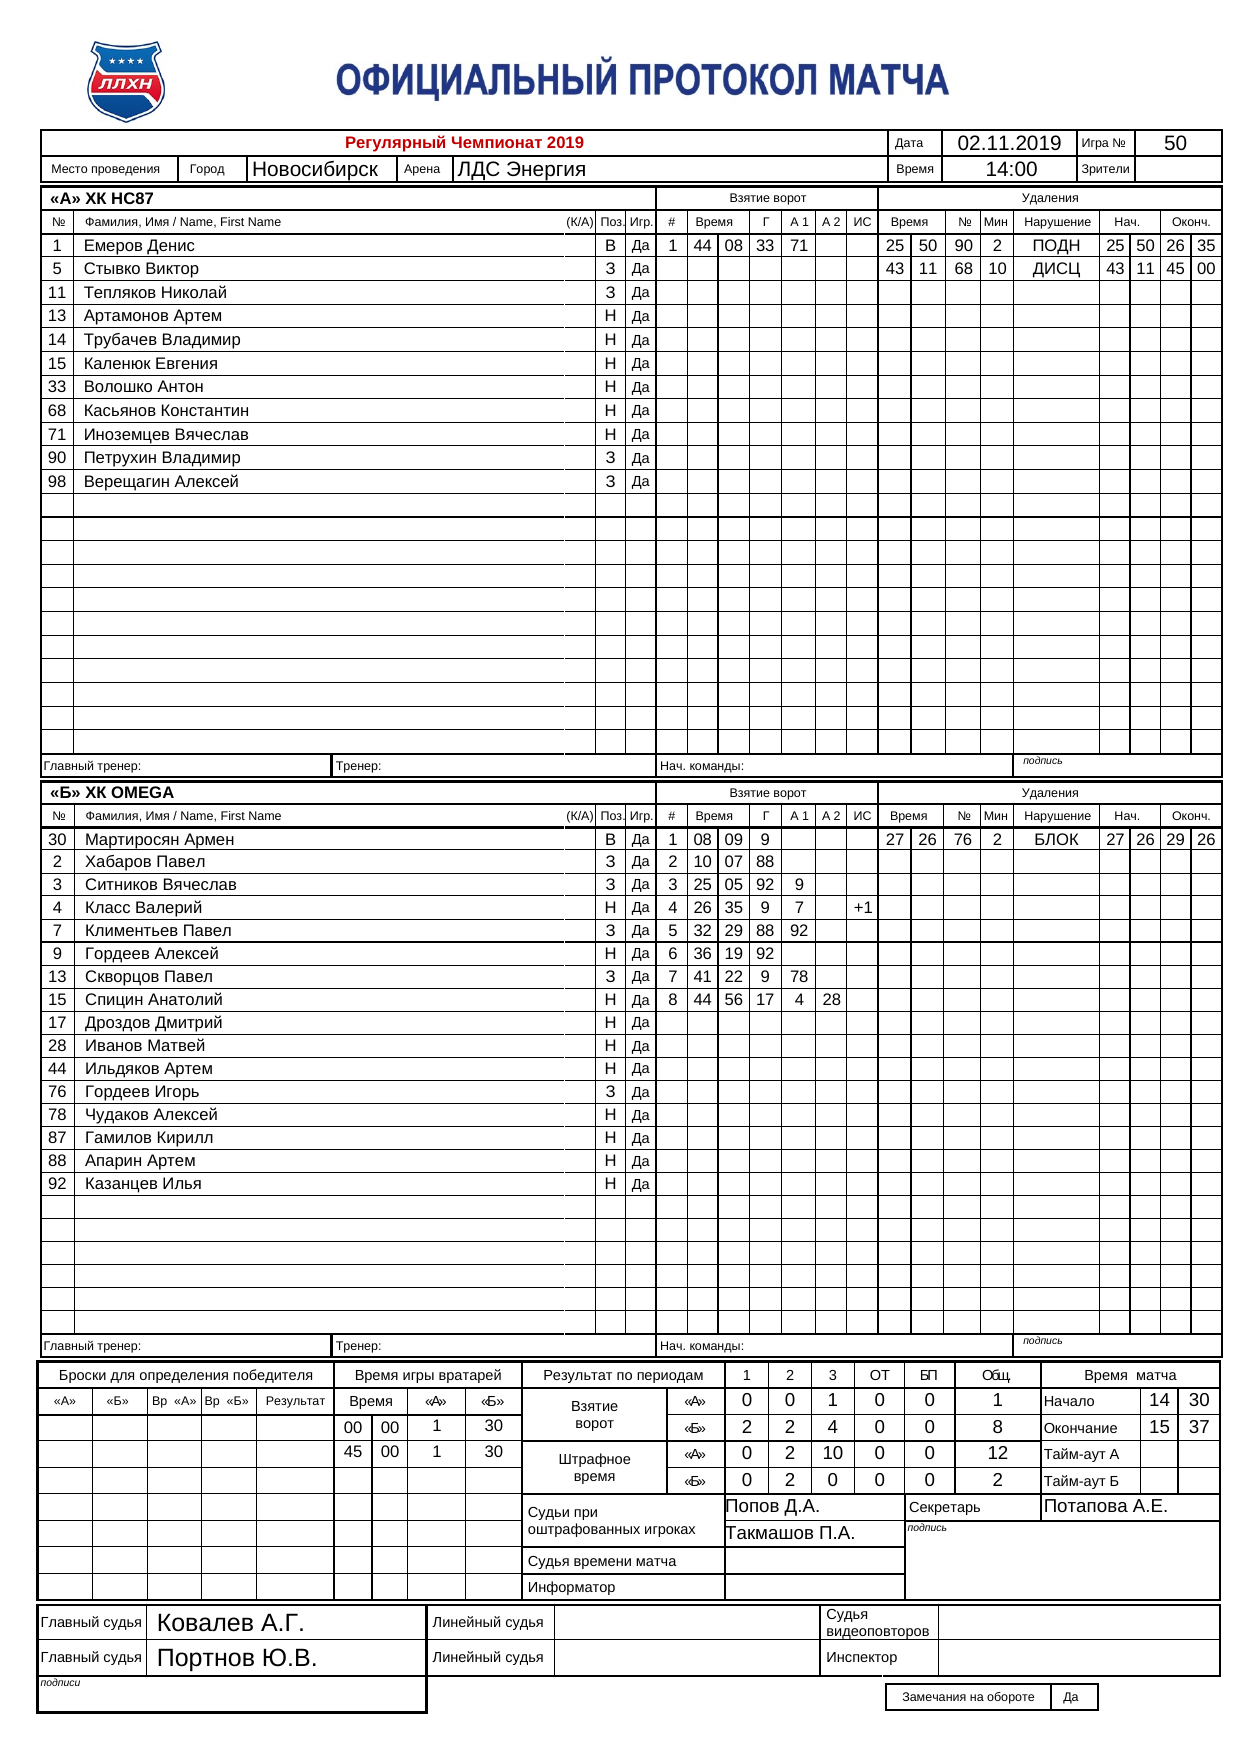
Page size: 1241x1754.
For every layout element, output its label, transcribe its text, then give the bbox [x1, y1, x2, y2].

table_cell [1100, 1265, 1129, 1287]
table_cell 71 [782, 235, 815, 256]
table_cell [596, 1265, 625, 1287]
table_cell [1192, 518, 1221, 540]
table_cell [750, 612, 781, 634]
table_cell [565, 1150, 595, 1172]
table_cell [946, 730, 980, 753]
table_cell [626, 1196, 655, 1218]
table_cell подпись [906, 1522, 1219, 1599]
table_cell Оконч. [1161, 805, 1221, 826]
table_cell [657, 683, 687, 706]
table_cell [565, 1035, 595, 1057]
table_cell 10 [981, 257, 1013, 280]
table_cell [1192, 1104, 1221, 1126]
table_cell [1179, 1441, 1219, 1467]
table_cell [1161, 1104, 1190, 1126]
table_cell [1161, 659, 1190, 682]
table_cell [719, 352, 749, 374]
table_cell [816, 612, 846, 634]
table_cell [74, 494, 564, 516]
table_cell [688, 612, 717, 634]
table_cell [719, 1081, 749, 1103]
table_cell [782, 1288, 815, 1310]
table_cell [657, 636, 687, 658]
table_cell [879, 376, 910, 398]
table_cell 2 [981, 829, 1013, 849]
table_cell 7 [657, 966, 687, 987]
table_cell Игр. [626, 805, 655, 826]
table_cell 76 [944, 829, 980, 849]
table_cell Судья времени матча [523, 1548, 724, 1573]
table_cell [719, 565, 749, 587]
table_cell [750, 636, 781, 658]
table_cell [944, 1242, 980, 1264]
table_cell Судья видеоповторов [821, 1606, 938, 1639]
table_cell [912, 1104, 943, 1126]
table_cell [847, 328, 877, 351]
table_cell Да [626, 874, 655, 895]
table_cell 13 [42, 305, 73, 327]
table_cell [1100, 850, 1129, 872]
table_cell [626, 612, 655, 634]
table_cell 15 [42, 989, 74, 1011]
table_cell [202, 1416, 256, 1440]
table_cell [1131, 352, 1160, 374]
table_cell [1131, 494, 1160, 516]
table_cell [657, 1150, 687, 1172]
table_cell 88 [750, 920, 781, 941]
table_cell Спицин Анатолий [75, 989, 564, 1011]
table_cell 9 [42, 943, 74, 964]
table_cell [688, 376, 717, 398]
table_cell [1131, 966, 1160, 987]
table_cell [148, 1416, 201, 1440]
table_cell [879, 328, 910, 351]
table_cell Скворцов Павел [75, 966, 564, 987]
table_cell [75, 1196, 564, 1218]
table_cell [148, 1468, 201, 1493]
table_cell 32 [688, 920, 717, 941]
table_cell [782, 423, 815, 445]
table_cell Ситников Вячеслав [75, 874, 564, 895]
table_cell 76 [42, 1081, 74, 1103]
table_cell [816, 1058, 846, 1079]
table_cell 50 [912, 235, 945, 256]
table_cell Н [596, 1173, 625, 1195]
table_cell [782, 470, 815, 493]
table_cell Да [626, 1081, 655, 1103]
table_cell Вр «Б» [202, 1389, 256, 1413]
table_cell 2 [42, 850, 74, 872]
table_cell [946, 305, 980, 327]
table_cell [466, 1494, 521, 1520]
table_cell [1192, 470, 1221, 493]
table_cell [1131, 1219, 1160, 1241]
table_cell [879, 1150, 910, 1172]
table_cell [944, 896, 980, 918]
table_cell [879, 399, 910, 422]
table_cell [335, 1494, 371, 1520]
table_cell «А» [668, 1389, 724, 1413]
table_cell [719, 305, 749, 327]
table_cell «Б» [668, 1415, 724, 1440]
table_cell Н [596, 399, 625, 422]
table_cell [1192, 874, 1221, 895]
table_cell [944, 1288, 980, 1310]
table_cell [847, 423, 877, 445]
table_cell [688, 636, 717, 658]
table_cell [596, 588, 625, 611]
table_cell [657, 1311, 687, 1333]
table_cell [912, 1219, 943, 1241]
table_cell [912, 1081, 943, 1103]
table_cell [688, 518, 717, 540]
table_cell 12 [956, 1442, 1040, 1467]
table_cell [75, 1288, 564, 1310]
table_cell [719, 1104, 749, 1126]
table_cell [719, 470, 749, 493]
table_cell [750, 1127, 781, 1149]
table_cell 05 [719, 874, 749, 895]
table_cell [981, 636, 1013, 658]
table_cell [944, 1219, 980, 1241]
table_cell [816, 1150, 846, 1172]
table_cell [944, 874, 980, 895]
table_cell [148, 1441, 201, 1467]
table_cell [981, 683, 1013, 706]
table_cell Поз. [596, 805, 625, 826]
table_cell [1161, 1196, 1190, 1218]
table_cell [1100, 541, 1129, 564]
table_cell Да [626, 850, 655, 872]
table_cell [257, 1468, 333, 1493]
table_cell Петрухин Владимир [74, 446, 564, 469]
table_cell [847, 518, 877, 540]
table_cell [719, 1127, 749, 1149]
table_cell [1131, 1150, 1160, 1172]
table_cell Главный тренер: [42, 755, 330, 776]
table_cell [750, 1150, 781, 1172]
table_cell [565, 896, 595, 918]
table_cell [750, 541, 781, 564]
table_cell А 1 [782, 211, 815, 233]
table_cell [1141, 1468, 1177, 1493]
table_cell Нарушение [1014, 211, 1099, 233]
table_cell [816, 565, 846, 587]
table_cell [1131, 1196, 1160, 1218]
table_cell [1192, 541, 1221, 564]
table_cell [1161, 352, 1190, 374]
table_cell [373, 1574, 407, 1599]
table_cell 9 [782, 874, 815, 895]
table_cell [719, 1288, 749, 1310]
table_cell Касьянов Константин [74, 399, 564, 422]
table_cell 43 [1100, 257, 1129, 280]
table_cell [879, 1311, 910, 1333]
table_cell [39, 1521, 92, 1546]
table_cell [879, 612, 910, 634]
table_cell 2 [981, 235, 1013, 256]
table_cell [879, 1242, 910, 1264]
table_cell [688, 541, 717, 564]
table_cell [912, 1196, 943, 1218]
table_cell 11 [1131, 257, 1160, 280]
table_cell Волошко Антон [74, 376, 564, 398]
table_cell 13 [42, 966, 74, 987]
table_cell [565, 423, 595, 445]
table_cell БЛОК [1014, 829, 1099, 849]
table_cell [879, 730, 910, 753]
table_cell [816, 659, 846, 682]
table_cell Гордеев Игорь [75, 1081, 564, 1103]
table_cell [688, 446, 717, 469]
table_cell [93, 1574, 147, 1599]
table_header 50 [1136, 131, 1221, 155]
table_cell [719, 541, 749, 564]
table_cell [75, 1311, 564, 1333]
table_cell [981, 1311, 1013, 1333]
table_cell [879, 305, 910, 327]
table_cell [782, 943, 815, 964]
table_header Время матча [1042, 1363, 1219, 1387]
table_cell [782, 1127, 815, 1149]
table_cell [1100, 328, 1129, 351]
table_cell [565, 966, 595, 987]
table_cell Да [626, 1150, 655, 1172]
table_cell [1161, 470, 1190, 493]
table_cell З [596, 1081, 625, 1103]
table_cell [148, 1547, 201, 1573]
table_cell 9 [750, 966, 781, 987]
table_cell [944, 1173, 980, 1195]
table_cell [750, 1058, 781, 1079]
table_cell [719, 1035, 749, 1057]
table_header Общ. [956, 1363, 1040, 1387]
table_cell [688, 1196, 717, 1218]
table_cell 33 [42, 376, 73, 398]
table_cell Гамилов Кирилл [75, 1127, 564, 1149]
table_cell [816, 1104, 846, 1126]
table_cell [596, 541, 625, 564]
table_cell [1014, 1150, 1099, 1172]
table_cell 0 [905, 1415, 954, 1440]
table_cell [750, 565, 781, 587]
table_cell Время [688, 805, 749, 826]
table_cell 68 [946, 257, 980, 280]
table_cell [782, 1311, 815, 1333]
table_cell Инспектор [821, 1640, 938, 1675]
table_cell [782, 518, 815, 540]
table_cell 30 [42, 829, 74, 849]
table_cell [1100, 1012, 1129, 1033]
table_cell [816, 518, 846, 540]
table_header БП [905, 1363, 954, 1387]
table_cell [879, 707, 910, 729]
table_cell [1192, 943, 1221, 964]
table_cell [946, 446, 980, 469]
table_cell [847, 257, 877, 280]
table_cell Ковалев А.Г. [147, 1606, 425, 1639]
table_cell [688, 683, 717, 706]
table_cell 8 [956, 1415, 1040, 1440]
table_cell [1014, 1081, 1099, 1103]
table_cell [1161, 1081, 1190, 1103]
table_cell [93, 1416, 147, 1440]
table_cell 0 [855, 1415, 904, 1440]
table_cell [42, 683, 73, 706]
table_cell Да [626, 446, 655, 469]
table_cell [912, 683, 945, 706]
table_header Регулярный Чемпионат 2019 [42, 131, 887, 155]
table_cell Тепляков Николай [74, 281, 564, 303]
table_cell [750, 518, 781, 540]
table_cell [688, 730, 717, 753]
table_header Игра № [1078, 131, 1134, 155]
table_cell [750, 1035, 781, 1057]
table_cell [373, 1494, 407, 1520]
table_cell [1192, 423, 1221, 445]
table_cell [944, 1012, 980, 1033]
table_cell [1100, 1150, 1129, 1172]
table_cell [847, 1081, 877, 1103]
table_cell [912, 989, 943, 1011]
table_cell [816, 707, 846, 729]
table_cell Потапова А.Е. [1042, 1495, 1219, 1520]
table_cell [946, 494, 980, 516]
table_cell «А» [408, 1389, 465, 1413]
table_cell [816, 305, 846, 327]
table_cell ЛДС Энергия [454, 157, 887, 181]
table_cell Емеров Денис [74, 235, 564, 256]
table_cell [782, 446, 815, 469]
table_cell [847, 850, 877, 872]
table_cell 29 [1161, 829, 1190, 849]
table_cell [981, 376, 1013, 398]
table_cell [565, 1081, 595, 1103]
table_cell 19 [719, 943, 749, 964]
table_cell [782, 1265, 815, 1287]
table_cell [257, 1574, 333, 1599]
table_cell [1100, 1104, 1129, 1126]
table_cell Да [626, 235, 655, 256]
table_cell [1192, 376, 1221, 398]
table_cell [847, 1035, 877, 1057]
table_cell [981, 1104, 1013, 1126]
table_cell Чудаков Алексей [75, 1104, 564, 1126]
table_cell Н [596, 943, 625, 964]
table_cell [816, 896, 846, 918]
table_cell 56 [719, 989, 749, 1011]
table_cell [1131, 1035, 1160, 1057]
table_cell [1014, 1173, 1099, 1195]
table_cell [626, 565, 655, 587]
table_cell [1192, 1265, 1221, 1287]
table_cell [816, 730, 846, 753]
table_cell Н [596, 328, 625, 351]
table_cell 3 [657, 874, 687, 895]
table_cell [626, 683, 655, 706]
table_cell [912, 423, 945, 445]
table_cell [657, 730, 687, 753]
table_cell Линейный судья [428, 1606, 554, 1639]
table_cell 2 [657, 850, 687, 872]
table_cell [1014, 1104, 1099, 1126]
table_cell [816, 446, 846, 469]
table_cell [981, 730, 1013, 753]
table_cell [466, 1468, 521, 1493]
table_cell [565, 305, 595, 327]
table_cell [981, 494, 1013, 516]
table_cell [1131, 730, 1160, 753]
table_cell [1131, 1265, 1160, 1287]
table_cell [750, 683, 781, 706]
table_cell [1014, 1127, 1099, 1149]
table_cell [1014, 1242, 1099, 1264]
table_cell [1131, 1012, 1160, 1033]
table_cell Время [335, 1389, 407, 1413]
table_cell [1161, 989, 1190, 1011]
table_cell [257, 1521, 333, 1546]
table_cell 8 [657, 989, 687, 1011]
table_cell [1131, 1104, 1160, 1126]
table_cell [1100, 989, 1129, 1011]
table_cell [719, 636, 749, 658]
table_cell [912, 281, 945, 303]
table_cell Вр «А» [148, 1389, 201, 1413]
table_cell [1161, 707, 1190, 729]
table_cell [596, 683, 625, 706]
table_cell [946, 399, 980, 422]
table_cell [816, 328, 846, 351]
table_cell [912, 518, 945, 540]
table_cell 28 [42, 1035, 74, 1057]
table_cell 92 [42, 1173, 74, 1195]
table_cell [912, 541, 945, 564]
table_cell [912, 1058, 943, 1079]
table_cell Нач. [1100, 805, 1160, 826]
table_cell [912, 328, 945, 351]
table_cell З [596, 966, 625, 987]
table_cell [912, 1012, 943, 1033]
table_cell 1 [657, 829, 687, 849]
table_cell [202, 1547, 256, 1573]
table_cell [816, 874, 846, 895]
table_cell [42, 659, 73, 682]
table_cell [626, 1242, 655, 1264]
table_cell [596, 518, 625, 540]
table_cell [1014, 896, 1099, 918]
table_cell [912, 943, 943, 964]
table_cell [93, 1521, 147, 1546]
table_cell З [596, 470, 625, 493]
table_cell [946, 588, 980, 611]
table_cell [750, 399, 781, 422]
table_cell [981, 518, 1013, 540]
table_cell [626, 636, 655, 658]
table_cell 1 [956, 1389, 1040, 1413]
table_cell [42, 494, 73, 516]
table_cell [879, 1127, 910, 1149]
table_cell [1192, 1035, 1221, 1057]
table_cell [657, 1242, 687, 1264]
table_cell [946, 541, 980, 564]
table_cell [1014, 588, 1099, 611]
table_cell [782, 1104, 815, 1126]
table_header ОТ [855, 1363, 904, 1387]
table_cell [782, 565, 815, 587]
table_cell 5 [42, 257, 73, 280]
table_cell В [596, 829, 625, 849]
table_cell [816, 1081, 846, 1103]
table_cell «Б» [668, 1468, 724, 1493]
table_cell 88 [750, 850, 781, 872]
table_cell [1014, 281, 1099, 303]
table_cell [879, 1081, 910, 1103]
table_cell [1192, 305, 1221, 327]
table_cell [75, 1242, 564, 1264]
table_cell [657, 565, 687, 587]
table_cell [750, 1242, 781, 1264]
table_cell [847, 376, 877, 398]
table_cell [782, 659, 815, 682]
table_cell (К/А) [565, 211, 595, 233]
table_cell [847, 707, 877, 729]
table_cell 4 [42, 896, 74, 918]
table_cell [42, 588, 73, 611]
table_cell [1100, 281, 1129, 303]
table_cell 14 [1141, 1389, 1177, 1413]
table_header Удаления [879, 188, 1221, 209]
table_cell [750, 423, 781, 445]
table_cell [1192, 1288, 1221, 1310]
table_cell 0 [905, 1442, 954, 1467]
table_cell [1014, 1311, 1099, 1333]
table_header 3 [812, 1363, 854, 1387]
table_cell [912, 565, 945, 587]
table_cell Поз. [596, 211, 625, 233]
table_cell [847, 281, 877, 303]
table_cell [565, 683, 595, 706]
table_cell [981, 896, 1013, 918]
table_cell [1014, 850, 1099, 872]
table_cell [626, 1265, 655, 1287]
table_cell 2 [726, 1415, 768, 1440]
table_cell [39, 1574, 92, 1599]
table_cell [565, 281, 595, 303]
table_cell Начало [1042, 1389, 1140, 1413]
table_cell [1014, 636, 1099, 658]
table_cell 0 [726, 1389, 768, 1413]
table_cell Да [626, 943, 655, 964]
table_cell [1014, 1058, 1099, 1079]
table_cell [688, 1081, 717, 1103]
table_cell [657, 1104, 687, 1126]
table_cell Город [179, 157, 246, 181]
table_cell [1161, 1035, 1190, 1057]
table_cell Н [596, 1058, 625, 1079]
table_cell [1161, 446, 1190, 469]
table_cell [719, 1311, 749, 1333]
table_cell [719, 683, 749, 706]
table_cell [1192, 659, 1221, 682]
table_cell [1192, 1081, 1221, 1103]
table_cell [912, 1311, 943, 1333]
table_cell [1100, 1311, 1129, 1333]
table_cell [1192, 1311, 1221, 1333]
table_cell [1161, 423, 1190, 445]
table_cell [1192, 730, 1221, 753]
table_cell [688, 1311, 717, 1333]
table_cell [148, 1521, 201, 1546]
table_cell Такмашов П.А. [726, 1521, 904, 1546]
table_cell [816, 257, 846, 280]
table_cell [1100, 920, 1129, 941]
table_cell [75, 1265, 564, 1287]
table_cell [879, 1035, 910, 1057]
table_cell [688, 281, 717, 303]
table_cell [1192, 850, 1221, 872]
table_cell [981, 399, 1013, 422]
table_cell [75, 1219, 564, 1241]
table_cell 44 [42, 1058, 74, 1079]
table_cell [657, 518, 687, 540]
table_cell +1 [847, 896, 877, 918]
table_cell [1161, 1127, 1190, 1149]
table_cell [257, 1494, 333, 1520]
table_cell Да [626, 966, 655, 987]
table_cell [719, 1173, 749, 1195]
table_cell Н [596, 423, 625, 445]
table_cell [1131, 328, 1160, 351]
table_cell [1131, 518, 1160, 540]
table_cell 90 [946, 235, 980, 256]
table_cell [1161, 920, 1190, 941]
table_cell 33 [750, 235, 781, 256]
table_cell [1100, 423, 1129, 445]
table_cell 92 [782, 920, 815, 941]
table_cell [1192, 1242, 1221, 1264]
table_cell [657, 659, 687, 682]
table_cell [657, 588, 687, 611]
table_cell [946, 352, 980, 374]
table_cell [782, 281, 815, 303]
table_cell [565, 636, 595, 658]
table_cell [782, 1012, 815, 1033]
table_cell [1100, 1242, 1129, 1264]
table_cell [782, 829, 815, 849]
table_header «А» ХК HC87 [42, 188, 655, 209]
table_cell [719, 588, 749, 611]
table_cell З [596, 281, 625, 303]
table_cell 7 [42, 920, 74, 941]
table_cell Трубачев Владимир [74, 328, 564, 351]
table_cell Г [750, 211, 781, 233]
table_cell [750, 707, 781, 729]
table_cell [1131, 1058, 1160, 1079]
table_cell 0 [726, 1442, 768, 1467]
table_cell Класс Валерий [75, 896, 564, 918]
table_cell 07 [719, 850, 749, 872]
table_cell [782, 850, 815, 872]
table_cell «Б» [93, 1389, 147, 1413]
table_cell [626, 707, 655, 729]
table_cell [1192, 896, 1221, 918]
table_cell [1161, 966, 1190, 987]
table_cell [1100, 518, 1129, 540]
table_cell [879, 1104, 910, 1126]
table_cell А 1 [782, 805, 815, 826]
table_cell Каленюк Евгения [74, 352, 564, 374]
table_cell Мартиросян Армен [75, 829, 564, 849]
table_cell Мин [981, 211, 1013, 233]
table_cell [565, 920, 595, 941]
table_cell [782, 1058, 815, 1079]
table_cell [688, 328, 717, 351]
table_cell [1100, 707, 1129, 729]
table_cell [719, 1265, 749, 1287]
table_cell [1131, 659, 1160, 682]
table_cell [408, 1468, 465, 1493]
table_cell 15 [1141, 1415, 1177, 1440]
table_cell [596, 707, 625, 729]
table_cell [782, 1173, 815, 1195]
table_cell [847, 1173, 877, 1195]
table_cell [750, 305, 781, 327]
table_header Да [1052, 1685, 1097, 1709]
table_cell [847, 1265, 877, 1287]
table_cell Результат [257, 1389, 333, 1413]
table_cell [879, 1196, 910, 1218]
table_cell [782, 376, 815, 398]
table_cell [1100, 494, 1129, 516]
table_cell [565, 1311, 595, 1333]
table_cell [719, 494, 749, 516]
table_cell Тренер: [333, 1335, 655, 1356]
table_cell Да [626, 1127, 655, 1149]
table_header 2 [769, 1363, 811, 1387]
table_cell [944, 1265, 980, 1287]
table_cell [657, 423, 687, 445]
table_cell [782, 612, 815, 634]
table_cell 28 [816, 989, 846, 1011]
table_cell [1100, 1127, 1129, 1149]
table_cell Да [626, 896, 655, 918]
table_cell [1100, 612, 1129, 634]
table_cell [847, 1058, 877, 1079]
table_cell [1161, 1012, 1190, 1033]
table_cell [257, 1441, 333, 1467]
table_cell Да [626, 920, 655, 941]
table_cell [657, 1127, 687, 1149]
table_header Дата [889, 131, 941, 155]
table_cell [981, 588, 1013, 611]
table_cell [782, 494, 815, 516]
table_cell [879, 518, 910, 540]
table_cell Главный тренер: [42, 1335, 330, 1356]
table_cell [816, 541, 846, 564]
table_cell [565, 1127, 595, 1149]
table_cell [946, 659, 980, 682]
table_cell 10 [688, 850, 717, 872]
table_cell [657, 1058, 687, 1079]
picture [5, 28, 1179, 129]
table_cell [912, 470, 945, 493]
table_cell [782, 1035, 815, 1057]
table_cell [93, 1441, 147, 1467]
table_cell [879, 423, 910, 445]
table_cell [879, 636, 910, 658]
table_cell [1100, 1081, 1129, 1103]
table_cell [816, 966, 846, 987]
table_cell 1 [408, 1416, 465, 1440]
table_cell [657, 1288, 687, 1310]
table_cell [944, 850, 980, 872]
table_cell [879, 1288, 910, 1310]
table_cell [750, 1104, 781, 1126]
table_cell [1100, 896, 1129, 918]
table_cell 17 [42, 1012, 74, 1033]
table_cell [782, 1150, 815, 1172]
table_cell [847, 612, 877, 634]
table_cell [946, 612, 980, 634]
table_cell [1100, 1058, 1129, 1079]
table_cell [688, 494, 717, 516]
table_cell [257, 1547, 333, 1573]
table_cell [1014, 470, 1099, 493]
table_cell [939, 1606, 1219, 1639]
table_cell [719, 328, 749, 351]
table_cell # [657, 211, 687, 233]
table_cell [1100, 943, 1129, 964]
table_cell [946, 470, 980, 493]
table_cell [596, 1288, 625, 1310]
table_cell [1161, 943, 1190, 964]
table_cell [816, 1242, 846, 1264]
table_cell Новосибирск [248, 157, 396, 181]
table_cell [847, 659, 877, 682]
table_cell Н [596, 1035, 625, 1057]
table_cell [782, 1196, 815, 1218]
table_cell [1014, 518, 1099, 540]
table_cell [816, 1311, 846, 1333]
table_cell Время [879, 805, 943, 826]
table_cell [1100, 636, 1129, 658]
table_cell [626, 541, 655, 564]
table_cell [946, 636, 980, 658]
table_cell [1161, 636, 1190, 658]
table_cell [981, 1035, 1013, 1057]
table_cell Верещагин Алексей [74, 470, 564, 493]
table_cell [816, 376, 846, 398]
table_cell [335, 1468, 371, 1493]
table_cell [981, 1196, 1013, 1218]
table_cell [1192, 920, 1221, 941]
table_cell [944, 1127, 980, 1149]
table_cell [1131, 707, 1160, 729]
table_cell [1192, 1127, 1221, 1149]
table_cell Да [626, 829, 655, 849]
table_cell [565, 328, 595, 351]
table_cell [657, 305, 687, 327]
table_cell [565, 1012, 595, 1033]
table_cell [626, 1311, 655, 1333]
table_cell [1014, 1265, 1099, 1287]
table_cell [1192, 612, 1221, 634]
table_cell [879, 1219, 910, 1241]
table_cell 50 [1131, 235, 1160, 256]
table_cell [719, 446, 749, 469]
table_cell [944, 943, 980, 964]
table_header 1 [726, 1363, 768, 1387]
table_cell [750, 730, 781, 753]
table_cell [847, 470, 877, 493]
table_cell [912, 659, 945, 682]
table_cell [1100, 874, 1129, 895]
table_cell 35 [1192, 235, 1221, 256]
table_cell [847, 235, 877, 256]
table_cell З [596, 874, 625, 895]
table_cell [1100, 1196, 1129, 1218]
table_cell [847, 305, 877, 327]
table_cell [1192, 636, 1221, 658]
table_cell [39, 1441, 92, 1467]
table_cell № [946, 211, 980, 233]
table_cell [1100, 1288, 1129, 1310]
table_cell [1100, 565, 1129, 587]
table_cell [816, 1265, 846, 1287]
table_cell [42, 1219, 74, 1241]
table_cell [847, 565, 877, 587]
table_cell [555, 1640, 819, 1675]
table_cell [879, 943, 910, 964]
table_cell Да [626, 989, 655, 1011]
table_cell А 2 [816, 211, 846, 233]
table_cell [626, 1219, 655, 1241]
table_cell [879, 850, 910, 872]
table_cell 78 [42, 1104, 74, 1126]
table_header «Б» ХК OMEGA [42, 783, 655, 803]
table_cell 41 [688, 966, 717, 987]
table_cell 45 [1161, 257, 1190, 280]
table_cell [719, 399, 749, 422]
table_cell [1131, 305, 1160, 327]
table_cell [93, 1468, 147, 1493]
table_cell [1192, 1012, 1221, 1033]
table_cell 0 [855, 1468, 904, 1493]
table_cell 2 [769, 1415, 811, 1440]
table_cell [688, 1127, 717, 1149]
table_cell [657, 1265, 687, 1287]
table_cell [148, 1574, 201, 1599]
table_cell [1100, 1173, 1129, 1195]
table_cell [944, 989, 980, 1011]
table_cell [879, 1265, 910, 1287]
table_cell 11 [42, 281, 73, 303]
table_cell 26 [688, 896, 717, 918]
table_cell 2 [956, 1468, 1040, 1493]
table_cell [719, 730, 749, 753]
table_cell [847, 636, 877, 658]
table_cell [879, 494, 910, 516]
table_cell Игр. [626, 211, 655, 233]
table_cell [1161, 896, 1190, 918]
table_cell Время [879, 211, 945, 233]
table_cell 43 [879, 257, 910, 280]
table_cell Н [596, 896, 625, 918]
table_cell [847, 541, 877, 564]
table_cell [946, 423, 980, 445]
table_cell [816, 423, 846, 445]
table_cell [657, 1196, 687, 1218]
table_cell 4 [657, 896, 687, 918]
table_cell [946, 328, 980, 351]
table_cell [750, 494, 781, 516]
table_cell [565, 541, 595, 564]
table_cell [879, 966, 910, 987]
table_cell [782, 541, 815, 564]
table_cell Тайм-аут Б [1042, 1468, 1140, 1493]
table_cell [847, 1219, 877, 1241]
table_cell [1014, 989, 1099, 1011]
table_cell [1192, 707, 1221, 729]
table_cell [596, 1311, 625, 1333]
table_cell [1014, 966, 1099, 987]
table_cell [408, 1494, 465, 1520]
table_cell [719, 1058, 749, 1079]
table_cell [1131, 1311, 1160, 1333]
table_cell [42, 636, 73, 658]
table_cell 9 [750, 829, 781, 849]
table_cell [1014, 943, 1099, 964]
table_cell [912, 1035, 943, 1057]
table_cell [782, 1219, 815, 1241]
table_cell [1192, 494, 1221, 516]
table_cell [944, 1311, 980, 1333]
table_cell [688, 1058, 717, 1079]
table_cell [335, 1574, 371, 1599]
table_cell [1100, 376, 1129, 398]
table_cell [657, 707, 687, 729]
table_cell Иноземцев Вячеслав [74, 423, 564, 445]
table_cell [750, 1196, 781, 1218]
table_cell [565, 730, 595, 753]
table_cell Апарин Артем [75, 1150, 564, 1172]
table_cell [202, 1521, 256, 1546]
table_cell [408, 1547, 465, 1573]
table_cell Н [596, 305, 625, 327]
table_cell [1014, 423, 1099, 445]
table_cell [565, 989, 595, 1011]
table_cell [981, 1058, 1013, 1079]
table_cell [42, 1242, 74, 1264]
table_cell [657, 1219, 687, 1241]
table_cell 3 [42, 874, 74, 895]
table_cell [657, 376, 687, 398]
table_cell [565, 1196, 595, 1218]
table_cell [657, 257, 687, 280]
table_cell Фамилия, Имя / Name, First Name [75, 805, 565, 826]
table_cell Н [596, 1150, 625, 1172]
table_cell [688, 659, 717, 682]
table_cell [74, 612, 564, 634]
table_cell [782, 399, 815, 422]
table_cell [946, 518, 980, 540]
table_cell [719, 1242, 749, 1264]
table_cell [879, 565, 910, 587]
table_cell [847, 829, 877, 849]
table_cell [719, 281, 749, 303]
table_cell [847, 1150, 877, 1172]
table_cell [1014, 920, 1099, 941]
table_cell [1100, 305, 1129, 327]
table_cell [688, 1150, 717, 1172]
table_cell [1131, 850, 1160, 872]
table_cell 98 [42, 470, 73, 493]
table_cell [1014, 659, 1099, 682]
table_cell 4 [782, 989, 815, 1011]
table_cell [1131, 423, 1160, 445]
table_cell 0 [769, 1389, 811, 1413]
table_cell [565, 850, 595, 872]
table_cell # [657, 805, 687, 826]
table_cell Оконч. [1161, 211, 1221, 233]
table_cell Секретарь [906, 1495, 1040, 1520]
table_cell [1131, 446, 1160, 469]
table_cell «А» [668, 1442, 724, 1467]
table_cell 11 [912, 257, 945, 280]
table_cell [912, 446, 945, 469]
table_cell [565, 257, 595, 280]
table_cell [1100, 659, 1129, 682]
table_cell [657, 612, 687, 634]
table_cell [847, 874, 877, 895]
table_cell [912, 920, 943, 941]
table_cell 5 [657, 920, 687, 941]
table_cell [912, 730, 945, 753]
table_cell [657, 470, 687, 493]
table_cell [1131, 612, 1160, 634]
table_cell [1014, 1012, 1099, 1033]
table_cell [944, 1035, 980, 1057]
table_cell Штрафное время [523, 1442, 666, 1493]
table_cell [981, 305, 1013, 327]
table_cell 0 [812, 1468, 854, 1493]
table_cell [688, 565, 717, 587]
table_cell Ильдяков Артем [75, 1058, 564, 1079]
table_cell [428, 1677, 882, 1711]
table_cell Н [596, 1012, 625, 1033]
table_cell [944, 1058, 980, 1079]
table_cell [688, 707, 717, 729]
table_cell [879, 1012, 910, 1033]
table_cell Нарушение [1014, 805, 1099, 826]
table_cell [335, 1547, 371, 1573]
table_cell [981, 1127, 1013, 1149]
table_cell ИС [847, 211, 877, 233]
table_cell [782, 305, 815, 327]
table_cell [1161, 281, 1190, 303]
table_cell [1014, 376, 1099, 398]
table_cell Да [626, 352, 655, 374]
table_cell [912, 896, 943, 918]
table_cell 14 [42, 328, 73, 351]
table_cell ИС [847, 805, 877, 826]
table_cell 87 [42, 1127, 74, 1149]
table_cell [74, 636, 564, 658]
table_cell [335, 1521, 371, 1546]
table_cell Н [596, 1104, 625, 1126]
table_cell [565, 874, 595, 895]
table_cell [565, 235, 595, 256]
table_cell 00 [1192, 257, 1221, 280]
table_cell [981, 281, 1013, 303]
table_cell [1161, 1288, 1190, 1310]
table_cell [750, 1219, 781, 1241]
table_cell [750, 281, 781, 303]
table_cell [981, 1288, 1013, 1310]
table_cell [74, 707, 564, 729]
table_cell [750, 352, 781, 374]
table_cell [1131, 281, 1160, 303]
table_cell [626, 494, 655, 516]
table_cell [688, 1288, 717, 1310]
table_cell ПОДН [1014, 235, 1099, 256]
table_cell [944, 1081, 980, 1103]
table_cell [816, 235, 846, 256]
table_cell 1 [812, 1389, 854, 1413]
table_cell [719, 518, 749, 540]
table_cell 78 [782, 966, 815, 987]
table_cell Взятие ворот [523, 1389, 666, 1440]
table_cell [626, 588, 655, 611]
table_cell [847, 943, 877, 964]
table_cell [981, 874, 1013, 895]
table_cell [565, 829, 595, 849]
table_cell [1192, 352, 1221, 374]
table_cell Стывко Виктор [74, 257, 564, 280]
table_cell [912, 1127, 943, 1149]
table_cell Да [626, 328, 655, 351]
table_cell «А» [39, 1389, 92, 1413]
table_cell [657, 494, 687, 516]
table_cell [42, 1265, 74, 1287]
table_cell [1131, 399, 1160, 422]
table_cell [657, 541, 687, 564]
table_cell Н [596, 352, 625, 374]
table_cell [946, 281, 980, 303]
table_cell [1161, 1311, 1190, 1333]
table_cell [782, 730, 815, 753]
table_cell [1192, 446, 1221, 469]
table_cell [981, 1173, 1013, 1195]
table_cell [782, 588, 815, 611]
table_cell [750, 1012, 781, 1033]
table_cell 71 [42, 423, 73, 445]
table_cell [657, 1035, 687, 1057]
table_cell [565, 1242, 595, 1264]
table_cell [466, 1521, 521, 1546]
table_cell Климентьев Павел [75, 920, 564, 941]
table_cell [719, 376, 749, 398]
table_cell [688, 352, 717, 374]
table_cell [782, 636, 815, 658]
table_cell [847, 989, 877, 1011]
table_cell [726, 1575, 904, 1599]
table_cell [1131, 1173, 1160, 1195]
table_cell 25 [688, 874, 717, 895]
table_cell 92 [750, 874, 781, 895]
table_cell [750, 1288, 781, 1310]
table_cell [912, 1265, 943, 1287]
table_cell 26 [912, 829, 943, 849]
table_cell [816, 1196, 846, 1218]
table_cell Зрители [1078, 157, 1134, 181]
table_cell [688, 305, 717, 327]
table_cell 1 [42, 235, 73, 256]
table_cell Портнов Ю.В. [147, 1640, 425, 1675]
table_cell [879, 896, 910, 918]
table_cell [42, 541, 73, 564]
table_cell [981, 989, 1013, 1011]
table_cell [782, 257, 815, 280]
table_cell [74, 565, 564, 587]
table_cell 25 [879, 235, 910, 256]
table_cell [944, 1150, 980, 1172]
table_cell [782, 328, 815, 351]
table_cell Да [626, 305, 655, 327]
table_cell [1014, 541, 1099, 564]
table_cell [816, 352, 846, 374]
table_cell [202, 1494, 256, 1520]
table_cell [565, 446, 595, 469]
table_cell подписи [39, 1677, 425, 1711]
table_cell [373, 1547, 407, 1573]
table_cell [719, 1219, 749, 1241]
table_cell [912, 376, 945, 398]
table_cell [1100, 1219, 1129, 1241]
table_cell [981, 1265, 1013, 1287]
table_cell [847, 1127, 877, 1149]
table_cell [879, 683, 910, 706]
table_cell [565, 518, 595, 540]
table_cell [1100, 399, 1129, 422]
table_cell [1161, 565, 1190, 587]
table_cell [847, 683, 877, 706]
table_cell [847, 399, 877, 422]
table_cell Да [626, 257, 655, 280]
table_cell [596, 1219, 625, 1241]
table_cell [688, 588, 717, 611]
table_cell [912, 612, 945, 634]
table_cell [726, 1548, 904, 1573]
table_cell [912, 1173, 943, 1195]
table_cell [42, 730, 73, 753]
table_cell [1192, 565, 1221, 587]
table_cell [1100, 1035, 1129, 1057]
table_cell [816, 1288, 846, 1310]
table_cell [408, 1521, 465, 1546]
table_cell Попов Д.А. [726, 1495, 904, 1520]
table_cell [816, 494, 846, 516]
table_cell [657, 1081, 687, 1103]
table_cell [688, 1173, 717, 1195]
table_cell [912, 966, 943, 987]
table_cell [1161, 1173, 1190, 1195]
table_cell Информатор [523, 1575, 724, 1599]
table_cell [42, 518, 73, 540]
table_cell [657, 1012, 687, 1033]
table_cell Да [626, 281, 655, 303]
table_cell [39, 1547, 92, 1573]
table_cell [1131, 636, 1160, 658]
table_cell [981, 850, 1013, 872]
table_cell [816, 829, 846, 849]
table_cell [1014, 1288, 1099, 1310]
table_cell [816, 850, 846, 872]
table_cell [847, 588, 877, 611]
table_cell [565, 399, 595, 422]
table_cell 92 [750, 943, 781, 964]
table_cell [1192, 328, 1221, 351]
table_cell [816, 920, 846, 941]
table_cell 0 [905, 1389, 954, 1413]
table_cell [1192, 1219, 1221, 1241]
table_cell [1014, 305, 1099, 327]
table_cell [1099, 1682, 1220, 1711]
table_cell Да [626, 470, 655, 493]
table_cell [1014, 683, 1099, 706]
table_cell Да [626, 1012, 655, 1033]
table_cell Тренер: [333, 755, 655, 776]
table_cell [657, 446, 687, 469]
table_cell 22 [719, 966, 749, 987]
table_cell 26 [1192, 829, 1221, 849]
table_cell [847, 1242, 877, 1264]
table_cell [847, 1012, 877, 1033]
table_cell [981, 565, 1013, 587]
table_cell [750, 376, 781, 398]
table_cell В [596, 235, 625, 256]
table_cell 1 [657, 235, 687, 256]
table_cell [750, 257, 781, 280]
table_cell Г [750, 805, 781, 826]
table_cell [1131, 683, 1160, 706]
table_cell [466, 1574, 521, 1599]
table_cell [565, 1058, 595, 1079]
table_cell (К/А) [565, 805, 595, 826]
table_cell [847, 966, 877, 987]
table_cell Да [626, 1104, 655, 1126]
table_cell [42, 1288, 74, 1310]
table_cell [565, 352, 595, 374]
table_cell [847, 1311, 877, 1333]
table_cell [1192, 281, 1221, 303]
table_cell [816, 943, 846, 964]
table_cell [879, 1173, 910, 1195]
table_cell [1161, 1150, 1190, 1172]
table_cell [1100, 446, 1129, 469]
table_cell [879, 470, 910, 493]
table_cell [912, 1150, 943, 1172]
table_cell Да [626, 376, 655, 398]
table_cell [1192, 1173, 1221, 1195]
table_cell [1161, 1242, 1190, 1264]
table_cell [565, 376, 595, 398]
table_cell [883, 1677, 1220, 1681]
table_cell [816, 588, 846, 611]
table_cell 14:00 [943, 157, 1076, 181]
table_cell [565, 1104, 595, 1126]
table_cell [1014, 565, 1099, 587]
table_cell [74, 518, 564, 540]
table_cell [1161, 1219, 1190, 1241]
table_cell 1 [408, 1441, 465, 1467]
table_cell [1161, 588, 1190, 611]
table_cell Казанцев Илья [75, 1173, 564, 1195]
table_cell [1192, 399, 1221, 422]
table_cell 36 [688, 943, 717, 964]
table_cell [1192, 683, 1221, 706]
table_cell [408, 1574, 465, 1599]
table_cell 27 [879, 829, 910, 849]
table_cell [816, 1012, 846, 1033]
table_cell 0 [726, 1468, 768, 1493]
table_cell [1192, 1150, 1221, 1172]
table_cell [1100, 352, 1129, 374]
table_cell [1192, 588, 1221, 611]
table_cell [946, 683, 980, 706]
table_cell [626, 1288, 655, 1310]
table_cell Да [626, 423, 655, 445]
table_cell Да [626, 1173, 655, 1195]
table_cell Дроздов Дмитрий [75, 1012, 564, 1033]
table_cell 30 [1179, 1389, 1219, 1413]
table_cell [596, 659, 625, 682]
table_cell [782, 683, 815, 706]
table_cell [847, 730, 877, 753]
table_cell [1014, 352, 1099, 374]
table_cell [719, 1196, 749, 1218]
table_cell 35 [719, 896, 749, 918]
table_cell Да [626, 399, 655, 422]
table_cell [719, 659, 749, 682]
table_cell 27 [1100, 829, 1129, 849]
table_cell [596, 1196, 625, 1218]
table_cell [981, 943, 1013, 964]
table_cell [1161, 494, 1190, 516]
table_cell [879, 541, 910, 564]
table_cell [1131, 1288, 1160, 1310]
table_cell 4 [812, 1415, 854, 1440]
table_cell 00 [373, 1441, 407, 1467]
table_cell [74, 541, 564, 564]
table_cell [626, 518, 655, 540]
table_cell [565, 943, 595, 964]
table_cell [816, 636, 846, 658]
table_cell подпись [1014, 755, 1221, 776]
table_cell [879, 989, 910, 1011]
table_cell [750, 446, 781, 469]
table_cell [1161, 305, 1190, 327]
table_cell [1014, 446, 1099, 469]
table_cell [879, 874, 910, 895]
table_cell [74, 730, 564, 753]
table_cell [719, 707, 749, 729]
table_cell 26 [1161, 235, 1190, 256]
table_cell [981, 1012, 1013, 1033]
table_cell [1014, 1035, 1099, 1057]
table_cell [657, 352, 687, 374]
table_cell А 2 [816, 805, 846, 826]
table_header Взятие ворот [657, 783, 877, 803]
table_cell [1161, 874, 1190, 895]
table_header Замечания на обороте [887, 1685, 1050, 1709]
table_header Броски для определения победителя [39, 1363, 333, 1387]
table_cell 30 [466, 1441, 521, 1467]
table_cell З [596, 850, 625, 872]
table_cell 15 [42, 352, 73, 374]
table_cell [1131, 1242, 1160, 1264]
table_cell [847, 1196, 877, 1218]
table_cell 00 [373, 1416, 407, 1440]
table_cell [1161, 328, 1190, 351]
table_cell [688, 1265, 717, 1287]
table_cell [1192, 966, 1221, 987]
table_cell [750, 1265, 781, 1287]
table_cell [912, 588, 945, 611]
table_cell [750, 470, 781, 493]
table_cell Гордеев Алексей [75, 943, 564, 964]
table_cell [1014, 612, 1099, 634]
table_cell [981, 541, 1013, 564]
table_cell [1161, 683, 1190, 706]
table_cell [93, 1494, 147, 1520]
table_cell [912, 707, 945, 729]
table_cell [565, 565, 595, 587]
table_cell 90 [42, 446, 73, 469]
table_cell [688, 1035, 717, 1057]
table_cell [946, 565, 980, 587]
table_cell 88 [42, 1150, 74, 1172]
table_cell [981, 920, 1013, 941]
table_cell [847, 920, 877, 941]
table_cell [981, 328, 1013, 351]
table_cell [912, 399, 945, 422]
table_cell Тайм-аут А [1042, 1441, 1140, 1467]
table_cell [1161, 730, 1190, 753]
table_cell [1014, 1196, 1099, 1218]
table_cell [981, 1219, 1013, 1241]
table_cell [596, 494, 625, 516]
table_cell 6 [657, 943, 687, 964]
table_cell 10 [812, 1442, 854, 1467]
table_cell [466, 1547, 521, 1573]
table_cell [847, 494, 877, 516]
table_cell [565, 494, 595, 516]
table_cell 26 [1131, 829, 1160, 849]
table_cell [1192, 1196, 1221, 1218]
table_cell Арена [398, 157, 452, 181]
table_cell 0 [855, 1389, 904, 1413]
table_cell [1014, 707, 1099, 729]
table_cell 0 [855, 1442, 904, 1467]
table_cell [719, 1150, 749, 1172]
table_cell [42, 565, 73, 587]
table_cell [565, 1219, 595, 1241]
table_cell Артамонов Артем [74, 305, 564, 327]
table_cell [944, 966, 980, 987]
table_cell подпись [1014, 1335, 1221, 1356]
table_cell [93, 1547, 147, 1573]
table_cell 0 [905, 1468, 954, 1493]
table_cell [565, 470, 595, 493]
table_cell 09 [719, 829, 749, 849]
table_cell [847, 352, 877, 374]
table_cell [912, 1242, 943, 1264]
table_cell [688, 423, 717, 445]
table_cell [750, 328, 781, 351]
table_cell [1100, 683, 1129, 706]
table_cell [879, 352, 910, 374]
table_cell [657, 1173, 687, 1195]
table_cell [565, 612, 595, 634]
table_cell [657, 328, 687, 351]
table_cell [816, 399, 846, 422]
table_cell [39, 1416, 92, 1440]
table_cell [39, 1468, 92, 1493]
table_cell [750, 1311, 781, 1333]
table_cell Н [596, 989, 625, 1011]
table_cell 08 [719, 235, 749, 256]
table_cell Фамилия, Имя / Name, First Name [74, 211, 565, 233]
table_cell 30 [466, 1416, 521, 1440]
table_cell [202, 1574, 256, 1599]
table_cell [688, 257, 717, 280]
table_cell [1161, 399, 1190, 422]
table_cell 9 [750, 896, 781, 918]
table_cell [816, 470, 846, 493]
table_cell Хабаров Павел [75, 850, 564, 872]
table_cell [596, 730, 625, 753]
table_cell [719, 612, 749, 634]
table_cell [981, 612, 1013, 634]
table_cell [148, 1494, 201, 1520]
table_cell [981, 707, 1013, 729]
table_cell [202, 1441, 256, 1467]
table_cell [74, 683, 564, 706]
table_cell 44 [688, 989, 717, 1011]
table_cell Н [596, 376, 625, 398]
table_cell [750, 659, 781, 682]
table_cell [1131, 989, 1160, 1011]
table_cell [912, 1288, 943, 1310]
table_cell Н [596, 1127, 625, 1149]
table_cell З [596, 446, 625, 469]
table_cell [657, 399, 687, 422]
table_cell [1100, 470, 1129, 493]
table_cell [42, 1196, 74, 1218]
table_cell [981, 966, 1013, 987]
table_cell [626, 730, 655, 753]
table_cell «Б » [466, 1389, 521, 1413]
table_cell [596, 565, 625, 587]
table_cell [782, 1081, 815, 1103]
table_cell [912, 305, 945, 327]
table_cell 2 [769, 1442, 811, 1467]
table_cell [42, 612, 73, 634]
table_cell [1179, 1468, 1219, 1493]
table_cell [879, 588, 910, 611]
table_cell [1131, 1081, 1160, 1103]
table_cell [1161, 850, 1190, 872]
table_cell [74, 659, 564, 682]
table_cell ДИСЦ [1014, 257, 1099, 280]
table_cell [816, 1035, 846, 1057]
table_cell [565, 1173, 595, 1195]
table_cell [1141, 1441, 1177, 1467]
table_cell [1161, 541, 1190, 564]
table_cell [688, 399, 717, 422]
table_cell [1131, 1127, 1160, 1149]
table_cell [1131, 541, 1160, 564]
table_cell [981, 423, 1013, 445]
table_cell [944, 920, 980, 941]
table_cell [688, 1219, 717, 1241]
table_cell [688, 1104, 717, 1126]
table_cell З [596, 920, 625, 941]
table_cell [1014, 399, 1099, 422]
table_cell Иванов Матвей [75, 1035, 564, 1057]
table_header Взятие ворот [657, 188, 877, 209]
table_cell [719, 1012, 749, 1033]
table_cell 68 [42, 399, 73, 422]
table_cell [981, 1150, 1013, 1172]
table_cell Мин [981, 805, 1013, 826]
table_cell [257, 1416, 333, 1440]
table_cell [816, 1173, 846, 1195]
table_cell [912, 352, 945, 374]
table_cell 29 [719, 920, 749, 941]
table_cell [1161, 612, 1190, 634]
table_cell [596, 1242, 625, 1264]
table_cell [39, 1494, 92, 1520]
table_cell [1161, 1265, 1190, 1287]
table_cell З [596, 257, 625, 280]
table_cell Нач. [1100, 211, 1160, 233]
table_cell [1014, 494, 1099, 516]
table_cell [1161, 376, 1190, 398]
table_cell [202, 1468, 256, 1493]
table_cell [1161, 518, 1190, 540]
table_cell [1014, 328, 1099, 351]
table_cell № [944, 805, 980, 826]
table_cell [912, 636, 945, 658]
table_cell [1100, 730, 1129, 753]
table_cell [816, 683, 846, 706]
table_cell [657, 281, 687, 303]
table_cell [879, 446, 910, 469]
table_cell 45 [335, 1441, 371, 1467]
table_cell [719, 257, 749, 280]
table_cell [1136, 157, 1221, 181]
table_cell [626, 659, 655, 682]
table_cell [981, 446, 1013, 469]
table_cell [1161, 1058, 1190, 1079]
table_cell [912, 874, 943, 895]
table_cell Да [626, 1035, 655, 1057]
table_cell Окончание [1042, 1415, 1140, 1440]
table_cell [782, 352, 815, 374]
table_cell [981, 1081, 1013, 1103]
table_cell [946, 376, 980, 398]
table_cell [42, 707, 73, 729]
table_cell 17 [750, 989, 781, 1011]
table_cell [1131, 920, 1160, 941]
table_cell [1131, 874, 1160, 895]
table_cell [981, 1242, 1013, 1264]
table_cell [565, 659, 595, 682]
table_cell [565, 588, 595, 611]
table_cell [879, 659, 910, 682]
table_cell [879, 1058, 910, 1079]
table_cell Время [688, 211, 749, 233]
table_cell [719, 423, 749, 445]
table_cell [1100, 588, 1129, 611]
table_cell 08 [688, 829, 717, 849]
table_cell 7 [782, 896, 815, 918]
table_cell № [42, 211, 73, 233]
table_cell [946, 707, 980, 729]
table_cell [565, 1265, 595, 1287]
table_cell [1100, 966, 1129, 987]
table_cell [1131, 896, 1160, 918]
table_cell [1131, 565, 1160, 587]
table_cell Место проведения [42, 157, 177, 181]
table_cell [1014, 730, 1099, 753]
table_cell [847, 1288, 877, 1310]
table_cell Нач. команды: [657, 1335, 1012, 1356]
table_cell [939, 1640, 1219, 1675]
table_cell [847, 1104, 877, 1126]
table_cell [981, 352, 1013, 374]
table_cell [565, 707, 595, 729]
table_cell [981, 470, 1013, 493]
table_cell [816, 1219, 846, 1241]
table_cell [373, 1521, 407, 1546]
table_cell [1131, 376, 1160, 398]
table_cell Линейный судья [428, 1640, 554, 1675]
table_cell [1192, 1058, 1221, 1079]
table_header Время игры вратарей [335, 1363, 521, 1387]
table_cell 00 [335, 1416, 371, 1440]
table_cell Главный судья [39, 1640, 146, 1675]
table_cell [1131, 588, 1160, 611]
table_cell [912, 850, 943, 872]
table_cell [782, 707, 815, 729]
table_cell [688, 1242, 717, 1264]
table_cell 2 [769, 1468, 811, 1493]
table_cell [42, 1311, 74, 1333]
table_cell Главный судья [39, 1606, 146, 1639]
table_cell [944, 1104, 980, 1126]
table_cell [373, 1468, 407, 1493]
table_cell [74, 588, 564, 611]
table_cell [555, 1606, 819, 1639]
table_cell 44 [688, 235, 717, 256]
table_cell [944, 1196, 980, 1218]
table_cell Нач. команды: [657, 755, 1012, 776]
table_cell [688, 1012, 717, 1033]
table_header Удаления [879, 783, 1221, 803]
table_cell [816, 281, 846, 303]
table_cell Судьи при оштрафованных игроках [523, 1495, 724, 1546]
table_cell [847, 446, 877, 469]
table_cell [1131, 470, 1160, 493]
table_cell [750, 1081, 781, 1103]
table_cell [565, 1288, 595, 1310]
table_cell [750, 1173, 781, 1195]
table_cell [1014, 1219, 1099, 1241]
table_cell [981, 659, 1013, 682]
table_cell [1131, 943, 1160, 964]
table_cell 25 [1100, 235, 1129, 256]
table_cell [688, 470, 717, 493]
table_cell Время [889, 157, 941, 181]
table_header Результат по периодам [523, 1363, 724, 1387]
table_cell [1014, 874, 1099, 895]
table_header 02.11.2019 [943, 131, 1076, 155]
table_cell [782, 1242, 815, 1264]
table_cell № [42, 805, 74, 826]
table_cell 37 [1179, 1415, 1219, 1440]
table_cell Да [626, 1058, 655, 1079]
table_cell [750, 588, 781, 611]
table_cell [596, 636, 625, 658]
table_cell [879, 920, 910, 941]
table_cell [596, 612, 625, 634]
table_cell [912, 494, 945, 516]
table_cell [816, 1127, 846, 1149]
table_cell [1192, 989, 1221, 1011]
table_cell [879, 281, 910, 303]
